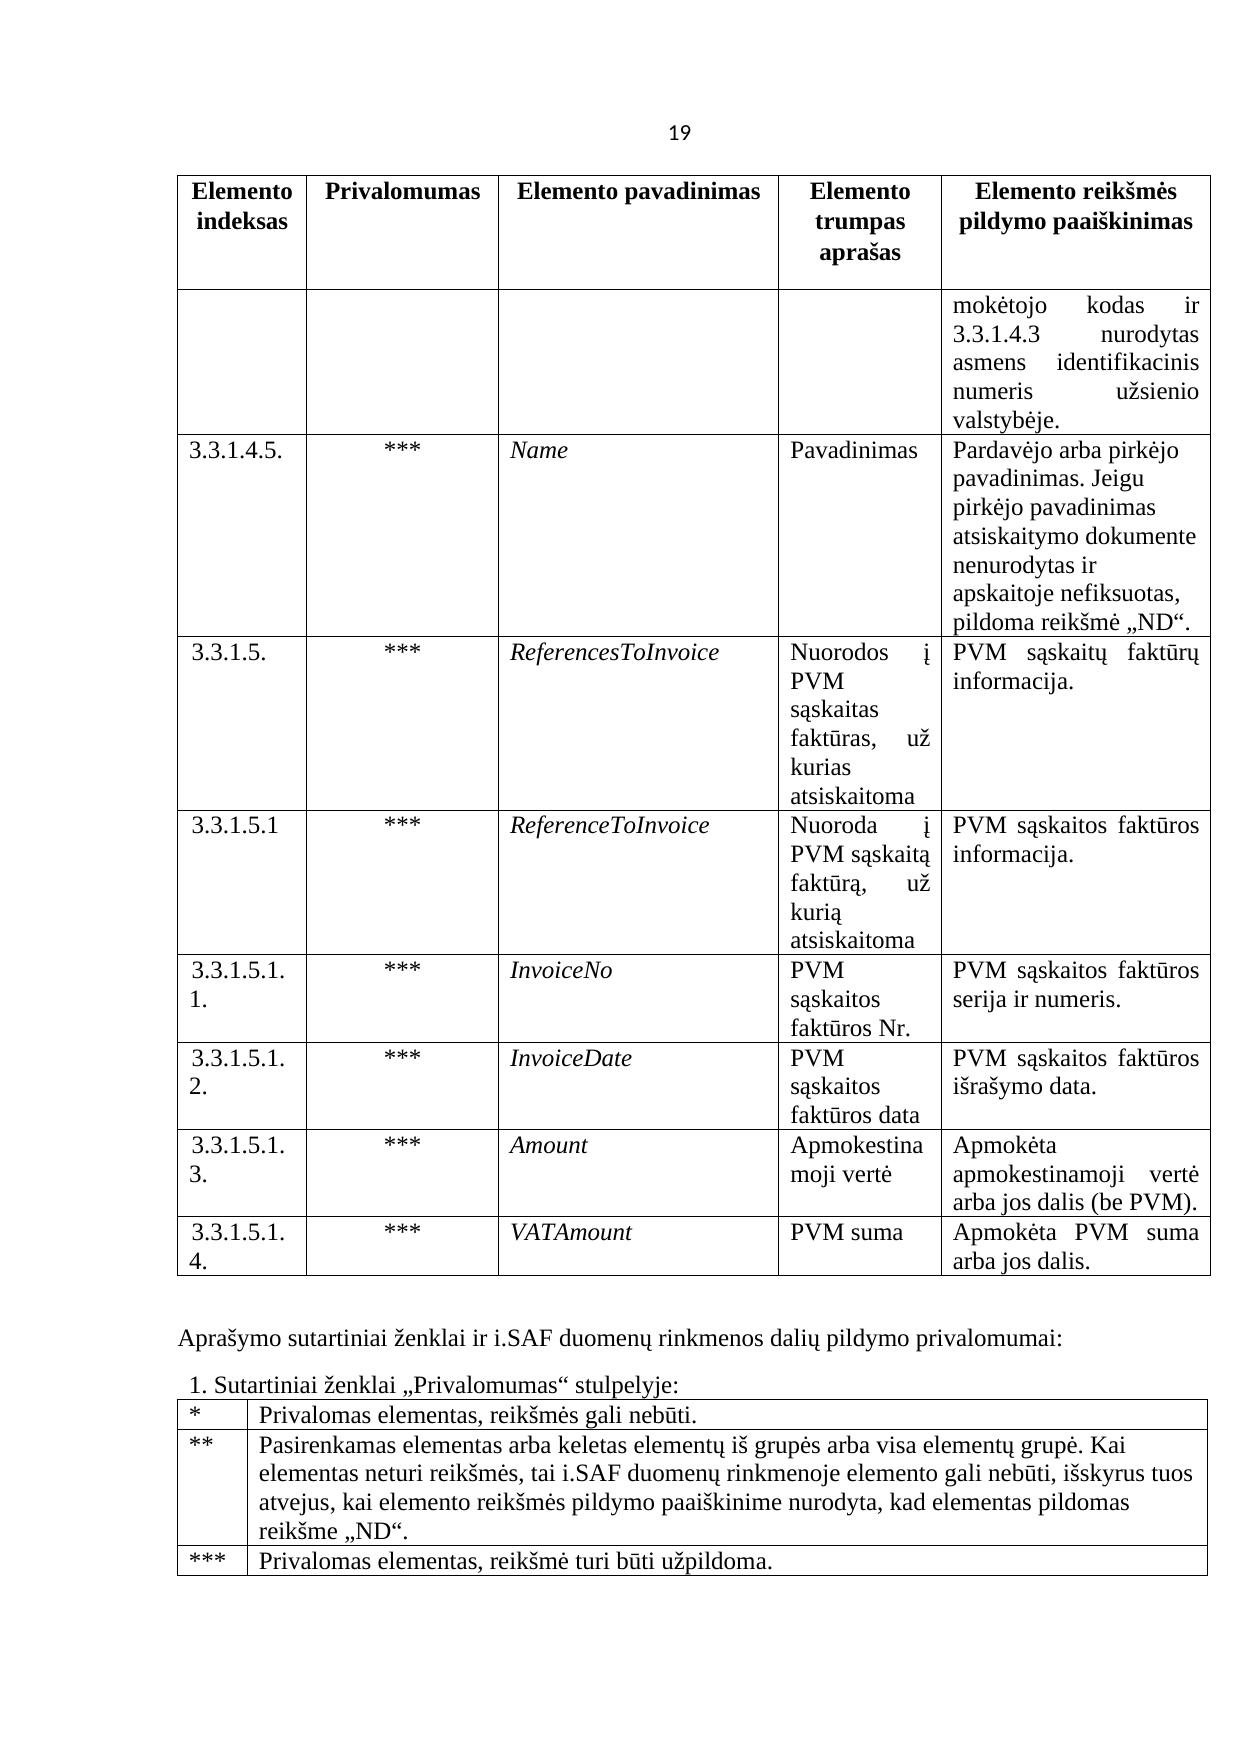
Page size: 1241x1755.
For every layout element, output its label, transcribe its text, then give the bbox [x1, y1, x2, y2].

table_cell [307, 290, 498, 434]
table_cell PVM suma [779, 1217, 941, 1275]
table_cell mokėtojo kodas ir 3.3.1.4.3 nurodytas asmens identifikacinis numeris užsienio valstybėje. [942, 290, 1210, 434]
table_cell PVM sąskaitos faktūros Nr. [779, 955, 941, 1042]
table_cell PVM sąskaitos faktūros data [779, 1043, 941, 1129]
table_cell *** [307, 1130, 498, 1216]
table_cell [499, 290, 778, 434]
table_cell ReferencesToInvoice [499, 637, 778, 809]
table_header Elemento pavadinimas [499, 176, 778, 289]
table_header Elemento reikšmės pildymo paaiškinimas [942, 176, 1210, 289]
table_cell 3.3.1.5. [178, 637, 306, 809]
table_cell [1211, 289, 1240, 434]
table_cell ** [178, 1430, 247, 1545]
table_header Elemento indeksas [178, 176, 306, 289]
table_cell Pasirenkamas elementas arba keletas elementų iš grupės arba visa elementų grupė. Kai elementas neturi reikšmės, tai i.SAF duomenų rinkmenoje elemento gali nebūti, išskyrus tuos atvejus, kai elemento reikšmės pildymo paaiškinime nurodyta, kad elementas pildomas reikšme „ND“. [248, 1430, 1207, 1545]
table_cell 3.3.1.5.1.4. [178, 1217, 306, 1275]
table_cell [1211, 1216, 1240, 1275]
table_header Privalomumas [307, 176, 498, 289]
table_header 1. Sutartiniai ženklai „Privalomumas“ stulpelyje: [177, 1370, 1207, 1399]
table_cell 3.3.1.5.1 [178, 811, 306, 954]
table_cell *** [178, 1546, 247, 1574]
table_cell Privalomas elementas, reikšmės gali nebūti. [248, 1400, 1207, 1429]
table_cell *** [307, 955, 498, 1042]
table_cell 3.3.1.4.5. [178, 435, 306, 636]
text Aprašymo sutartiniai ženklai ir i.SAF duomenų rinkmenos dalių pildymo privalomumai: [177, 1323, 1181, 1352]
table_cell *** [307, 637, 498, 809]
table_cell InvoiceDate [499, 1043, 778, 1129]
table_cell [1211, 636, 1240, 809]
table_cell 3.3.1.5.1.3. [178, 1130, 306, 1216]
table_cell [1211, 810, 1240, 954]
table_cell PVM sąskaitos faktūros serija ir numeris. [942, 955, 1210, 1042]
table_cell Name [499, 435, 778, 636]
table_cell Apmokėta PVM suma arba jos dalis. [942, 1217, 1210, 1275]
table_cell PVM sąskaitos faktūros informacija. [942, 811, 1210, 954]
table_cell [1211, 1042, 1240, 1129]
table_cell 3.3.1.5.1.2. [178, 1043, 306, 1129]
table_cell VATAmount [499, 1217, 778, 1275]
table_cell Privalomas elementas, reikšmė turi būti užpildoma. [248, 1546, 1207, 1574]
table_cell PVM sąskaitos faktūros išrašymo data. [942, 1043, 1210, 1129]
table_cell [177, 1576, 247, 1604]
table_cell *** [307, 811, 498, 954]
table_cell * [178, 1400, 247, 1429]
table_cell [1211, 954, 1240, 1042]
table_header [1211, 175, 1240, 289]
table_cell *** [307, 1217, 498, 1275]
table_cell [1211, 434, 1240, 636]
table_cell Apmokestinamoji vertė [779, 1130, 941, 1216]
table_cell [248, 1576, 1207, 1604]
table_cell [1211, 1129, 1240, 1216]
table_cell Amount [499, 1130, 778, 1216]
table_cell ReferenceToInvoice [499, 811, 778, 954]
table_cell Nuoroda į PVM sąskaitą faktūrą, už kurią atsiskaitoma [779, 811, 941, 954]
table_cell InvoiceNo [499, 955, 778, 1042]
table_cell *** [307, 1043, 498, 1129]
table_cell 3.3.1.5.1.1. [178, 955, 306, 1042]
table_cell Nuorodos į PVM sąskaitas faktūras, už kurias atsiskaitoma [779, 637, 941, 809]
table_cell *** [307, 435, 498, 636]
table_cell PVM sąskaitų faktūrų informacija. [942, 637, 1210, 809]
table_header Elemento trumpas aprašas [779, 176, 941, 289]
table_cell [779, 290, 941, 434]
table_cell Pavadinimas [779, 435, 941, 636]
table_cell [178, 290, 306, 434]
table_cell Pardavėjo arba pirkėjo pavadinimas. Jeigu pirkėjo pavadinimas atsiskaitymo dokumente nenurodytas ir apskaitoje nefiksuotas, pildoma reikšmė „ND“. [942, 435, 1210, 636]
table_cell Apmokėta apmokestinamoji vertė arba jos dalis (be PVM). [942, 1130, 1210, 1216]
